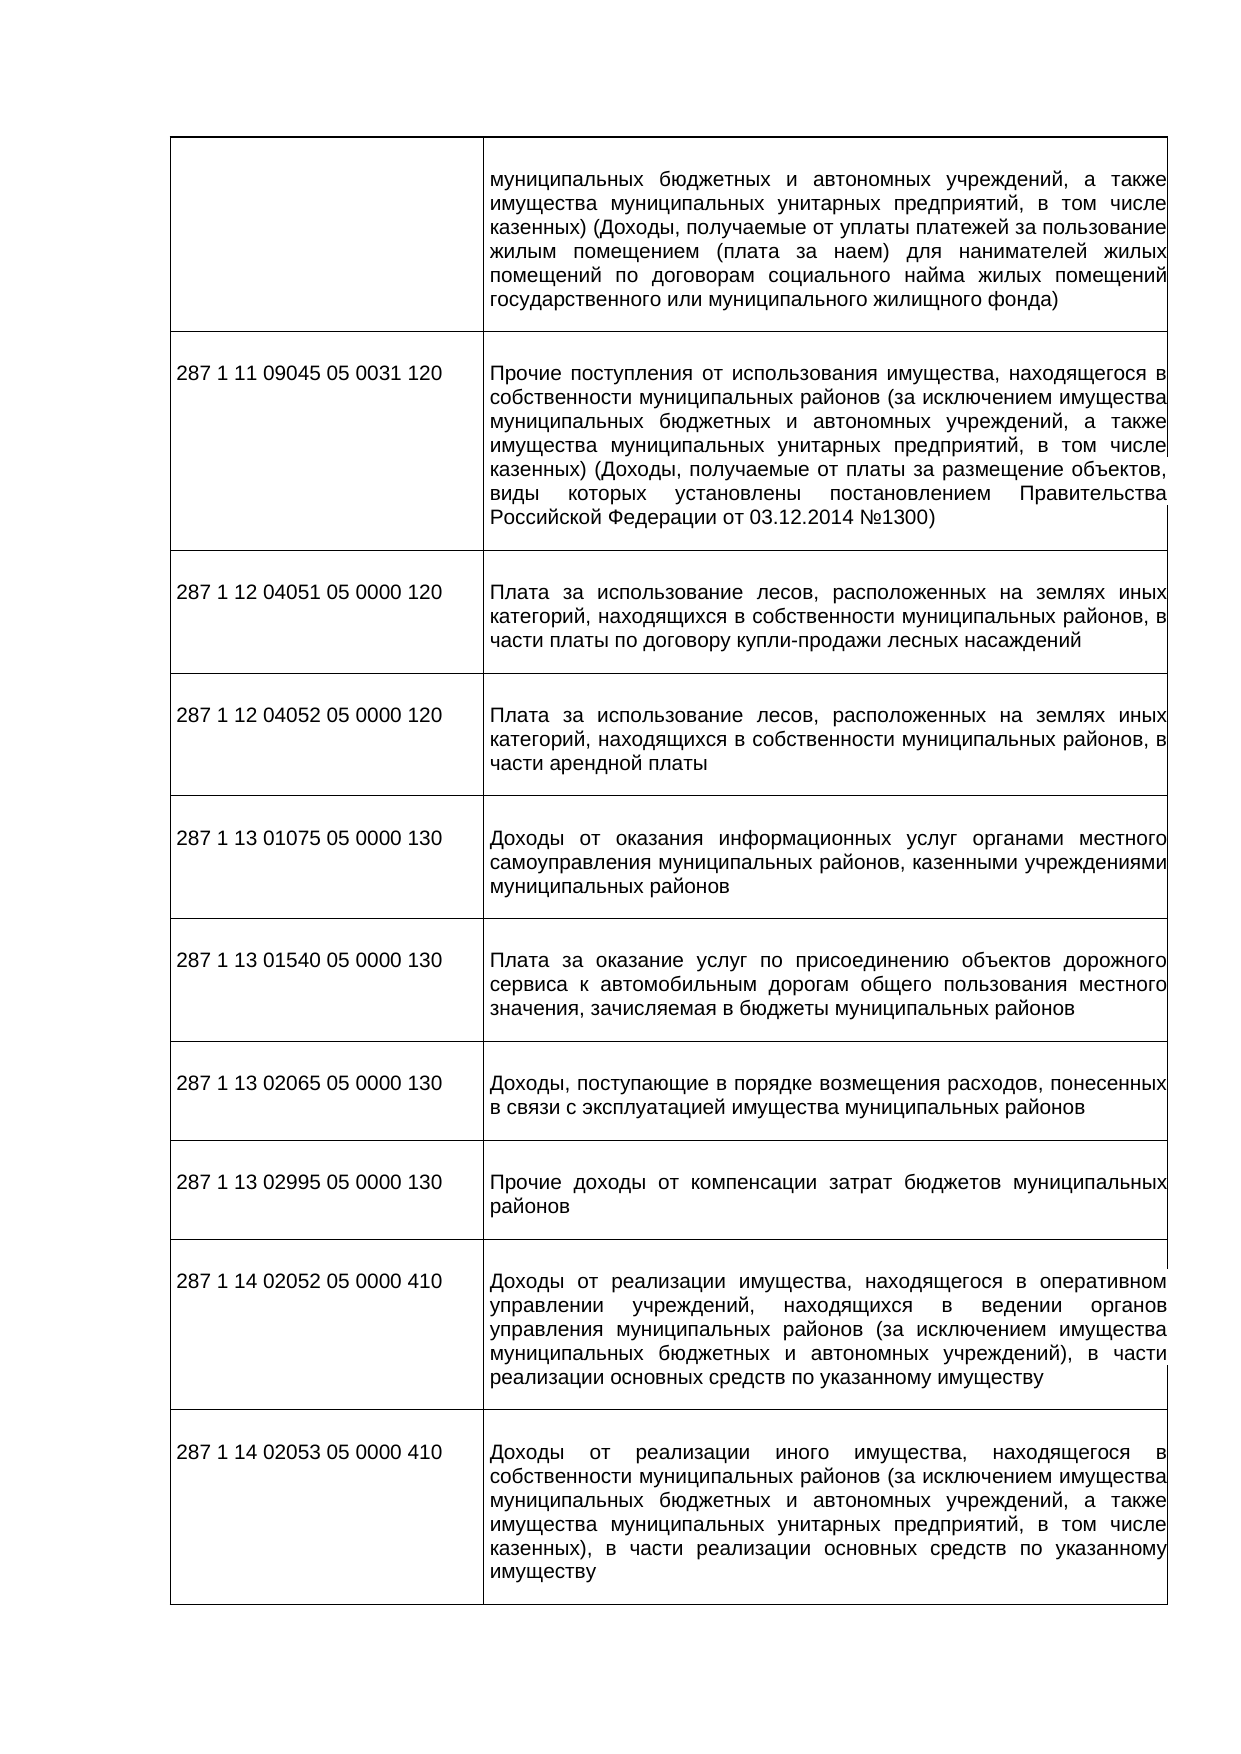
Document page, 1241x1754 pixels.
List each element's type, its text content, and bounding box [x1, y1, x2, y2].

table_cell 287 1 13 02995 05 0000 130 [171, 1141, 483, 1239]
table_cell Плата за оказание услуг по присоединению объектов дорожного сервиса к автомобильным дорогам общего пользования местного значения, зачисляемая в бюджеты муниципальных районов [484, 919, 1167, 1041]
table_cell 287 1 14 02053 05 0000 410 [171, 1410, 483, 1604]
table_cell Плата за использование лесов, расположенных на землях иных категорий, находящихся в собственности муниципальных районов, в части платы по договору купли-продажи лесных насаждений [484, 551, 1167, 672]
table_cell 287 1 13 01075 05 0000 130 [171, 796, 483, 918]
table_cell муниципальных бюджетных и автономных учреждений, а также имущества муниципальных унитарных предприятий, в том числе казенных) (Доходы, получаемые от уплаты платежей за пользование жилым помещением (плата за наем) для нанимателей жилых помещений по договорам социального найма жилых помещений государственного или муниципального жилищного фонда) [484, 138, 1167, 331]
table_cell 287 1 12 04051 05 0000 120 [171, 551, 483, 672]
table_cell Доходы, поступающие в порядке возмещения расходов, понесенных в связи с эксплуатацией имущества муниципальных районов [484, 1042, 1167, 1140]
table_cell Прочие поступления от использования имущества, находящегося в собственности муниципальных районов (за исключением имущества муниципальных бюджетных и автономных учреждений, а также имущества муниципальных унитарных предприятий, в том числе казенных) (Доходы, получаемые от платы за размещение объектов, виды которых установлены постановлением Правительства Российской Федерации от 03.12.2014 №1300) [484, 332, 1167, 550]
table_cell 287 1 13 01540 05 0000 130 [171, 919, 483, 1041]
table_cell Доходы от реализации имущества, находящегося в оперативном управлении учреждений, находящихся в ведении органов управления муниципальных районов (за исключением имущества муниципальных бюджетных и автономных учреждений), в части реализации основных средств по указанному имуществу [484, 1240, 1167, 1409]
table_cell Доходы от оказания информационных услуг органами местного самоуправления муниципальных районов, казенными учреждениями муниципальных районов [484, 796, 1167, 918]
table_cell 287 1 12 04052 05 0000 120 [171, 674, 483, 795]
table_cell 287 1 11 09045 05 0031 120 [171, 332, 483, 550]
table_cell 287 1 13 02065 05 0000 130 [171, 1042, 483, 1140]
table_cell Плата за использование лесов, расположенных на землях иных категорий, находящихся в собственности муниципальных районов, в части арендной платы [484, 674, 1167, 795]
table_cell 287 1 14 02052 05 0000 410 [171, 1240, 483, 1409]
table_cell Доходы от реализации иного имущества, находящегося в собственности муниципальных районов (за исключением имущества муниципальных бюджетных и автономных учреждений, а также имущества муниципальных унитарных предприятий, в том числе казенных), в части реализации основных средств по указанному имуществу [484, 1410, 1167, 1604]
table_cell [171, 138, 483, 331]
table_cell Прочие доходы от компенсации затрат бюджетов муниципальных районов [484, 1141, 1167, 1239]
